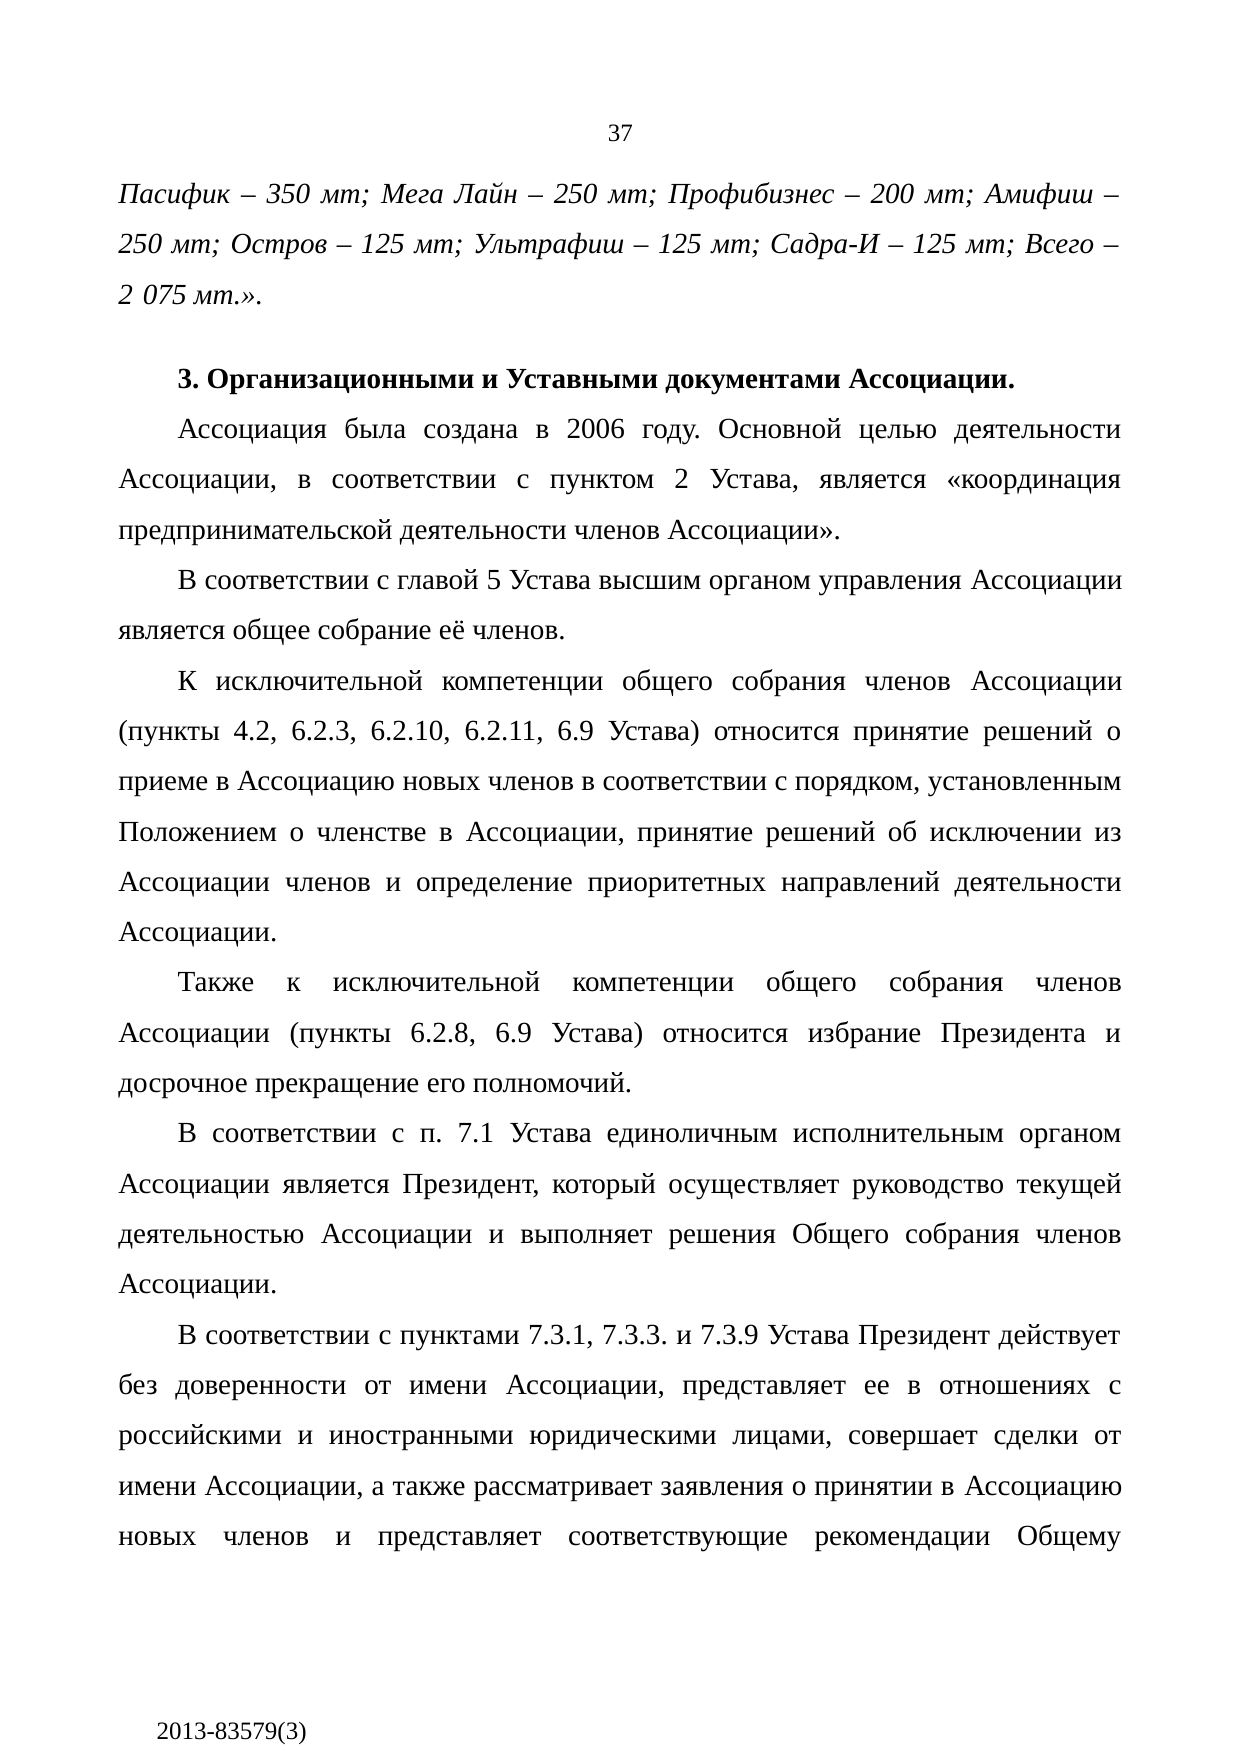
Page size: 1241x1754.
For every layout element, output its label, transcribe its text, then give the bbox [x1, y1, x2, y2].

text В соответствии с главой 5 Устава высшим органом управления Ассоциации является общее собрание её членов. [118, 562, 1122, 646]
text В соответствии с п. 7.1 Устава единоличным исполнительным органом Ассоциации является Президент, который осуществляет руководство текущей деятельностью Ассоциации и выполняет решения Общего собрания членов Ассоциации. [118, 1116, 1122, 1300]
text К исключительной компетенции общего собрания членов Ассоциации (пункты 4.2, 6.2.3, 6.2.10, 6.2.11, 6.9 Устава) относится принятие решений о приеме в Ассоциацию новых членов в соответствии с порядком, установленным Положением о членстве в Ассоциации, принятие решений об исключении из Ассоциации членов и определение приоритетных направлений деятельности Ассоциации. [118, 663, 1122, 948]
text 3. Организационными и Уставными документами Ассоциации. [118, 361, 1122, 394]
text Также к исключительной компетенции общего собрания членов Ассоциации (пункты 6.2.8, 6.9 Устава) относится избрание Президента и досрочное прекращение его полномочий. [118, 964, 1122, 1099]
text Ассоциация была создана в 2006 году. Основной целью деятельности Ассоциации, в соответствии с пунктом 2 Устава, является «координация предпринимательской деятельности членов Ассоциации». [118, 411, 1122, 545]
text В соответствии с пунктами 7.3.1, 7.3.3. и 7.3.9 Устава Президент действует без доверенности от имени Ассоциации, представляет ее в отношениях с российскими и иностранными юридическими лицами, совершает сделки от имени Ассоциации, а также рассматривает заявления о принятии в Ассоциацию новых членов и представляет соответствующие рекомендации Общему [118, 1317, 1122, 1552]
list Пасифик – 350 мт; Мега Лайн – 250 мт; Профибизнес – 200 мт; Амифиш – 250 мт; Остров – 125 мт; Ультрафиш – 125 мт; Садра-И – 125 мт; Всего – 2 075 мт.». [118, 176, 1122, 311]
